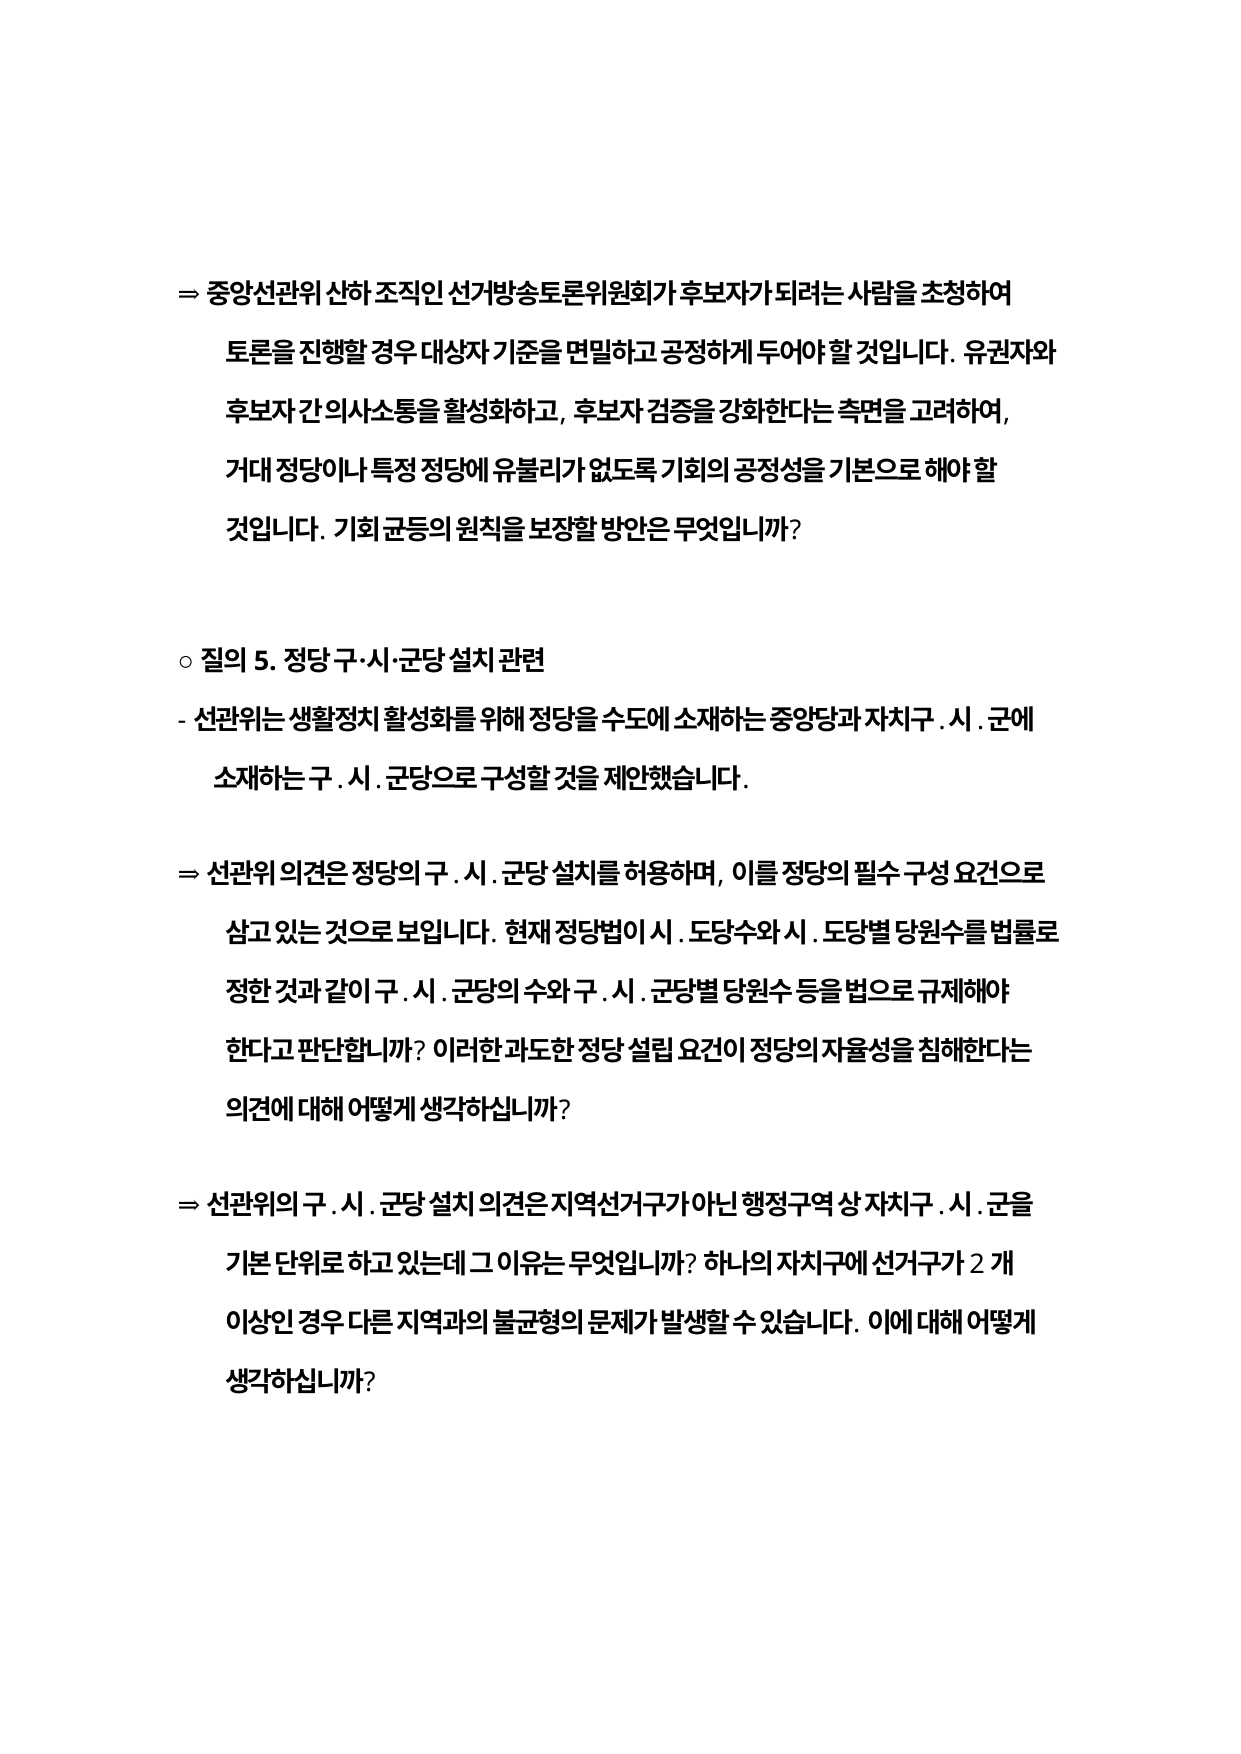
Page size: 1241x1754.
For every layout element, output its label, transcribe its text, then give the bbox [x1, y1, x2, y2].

text ⇒ 선관위의 구․시․군당 설치 의견은 지역선거구가 아닌 행정구역 상 자치구․시․군을 기본 단위로 하고 있는데 그 이유는 무엇입니까? 하나의 자치구에 선거구가 2개 이상인 경우 다른 지역과의 불균형의 문제가 발생할 수 있습니다. 이에 대해 어떻게 생각하십니까? [177, 1183, 1063, 1399]
text - 선관위는 생활정치 활성화를 위해 정당을 수도에 소재하는 중앙당과 자치구․시․군에 소재하는 구․시․군당으로 구성할 것을 제안했습니다. [177, 698, 1063, 796]
text ⇒ 중앙선관위 산하 조직인 선거방송토론위원회가 후보자가 되려는 사람을 초청하여 토론을 진행할 경우 대상자 기준을 면밀하고 공정하게 두어야 할 것입니다. 유권자와 후보자 간 의사소통을 활성화하고, 후보자 검증을 강화한다는 측면을 고려하여, 거대 정당이나 특정 정당에 유불리가 없도록 기회의 공정성을 기본으로 해야 할 것입니다. 기회 균등의 원칙을 보장할 방안은 무엇입니까? [177, 272, 1063, 547]
text ⇒ 선관위 의견은 정당의 구․시․군당 설치를 허용하며, 이를 정당의 필수 구성 요건으로 삼고 있는 것으로 보입니다. 현재 정당법이 시․도당수와 시․도당별 당원수를 법률로 정한 것과 같이 구․시․군당의 수와 구․시․군당별 당원수 등을 법으로 규제해야 한다고 판단합니까? 이러한 과도한 정당 설립 요건이 정당의 자율성을 침해한다는 의견에 대해 어떻게 생각하십니까? [177, 852, 1063, 1127]
text ○ 질의5. 정당 구·시·군당 설치 관련 [177, 639, 1063, 678]
